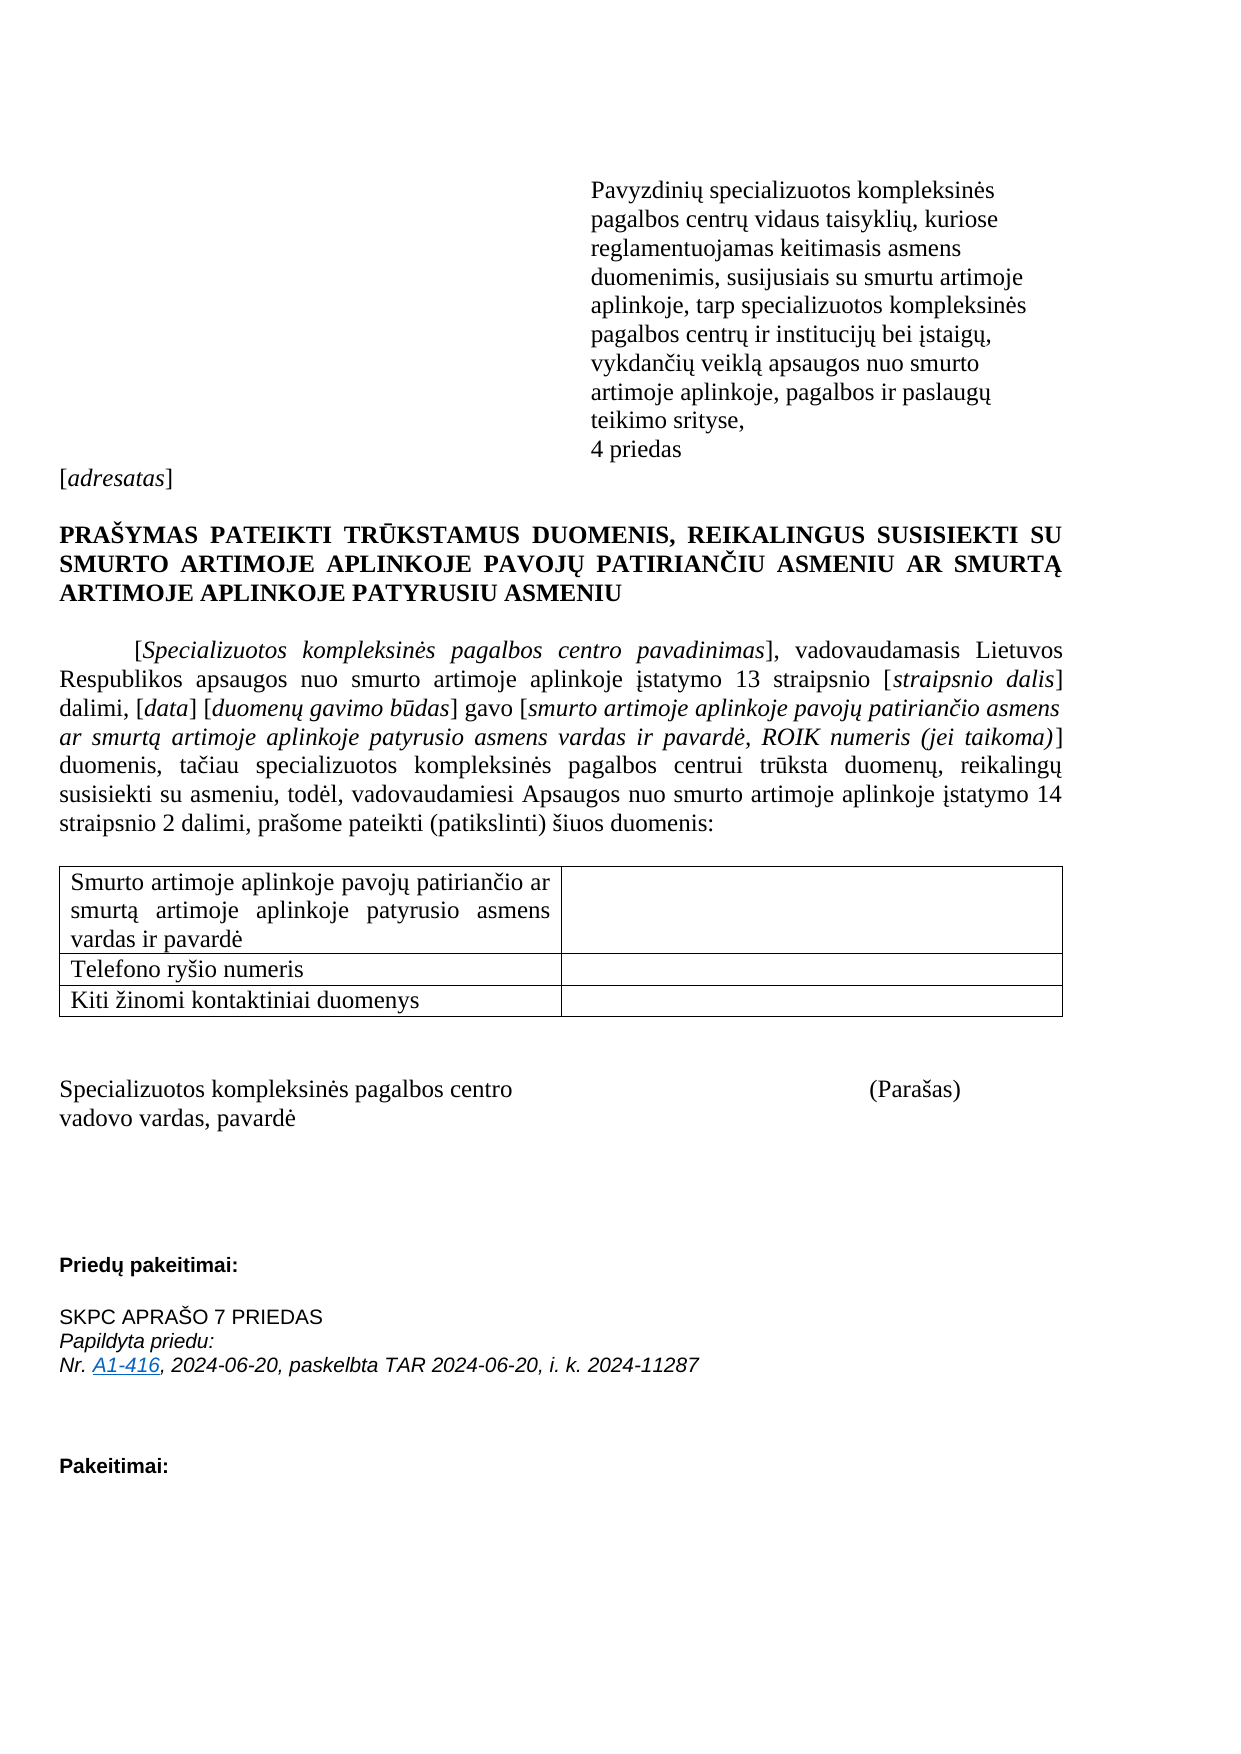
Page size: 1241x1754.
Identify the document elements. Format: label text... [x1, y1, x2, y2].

text teikimo srityse, [59, 406, 1063, 434]
text 4 priedas [59, 434, 1063, 463]
text vykdančių veiklą apsaugos nuo smurto [59, 348, 1063, 377]
text PRAŠYMAS PATEIKTI TRŪKSTAMUS DUOMENIS, REIKALINGUS SUSISIEKTI SU SMURTO ARTIMOJE APLINKOJE PAVOJŲ PATIRIANČIU ASMENIU AR SMURTĄ ARTIMOJE APLINKOJE PATYRUSIU ASMENIU [59, 521, 1063, 607]
text reglamentuojamas keitimasis asmens [59, 233, 1063, 262]
text Pavyzdinių specializuotos kompleksinės [59, 176, 1063, 204]
text Nr. A1-416, 2024-06-20, paskelbta TAR 2024-06-20, i. k. 2024-11287 [59, 1353, 1063, 1377]
table_header Smurto artimoje aplinkoje pavojų patiriančio ar smurtą artimoje aplinkoje patyrusio asmens vardas ir pavardė [60, 867, 561, 953]
text Papildyta priedu: [59, 1329, 1063, 1353]
text aplinkoje, tarp specializuotos kompleksinės [59, 291, 1063, 319]
text vadovo vardas, pavardė [59, 1103, 1152, 1132]
table_cell Kiti žinomi kontaktiniai duomenys [60, 986, 561, 1016]
table_header [562, 867, 1062, 953]
table_cell [562, 986, 1062, 1016]
text SKPC APRAŠO 7 PRIEDAS [59, 1305, 1063, 1329]
text Priedų pakeitimai: [59, 1252, 1063, 1276]
text Specializuotos kompleksinės pagalbos centro (Parašas) [59, 1074, 1063, 1103]
text [adresatas] [59, 463, 1063, 492]
text artimoje aplinkoje, pagalbos ir paslaugų [59, 377, 1063, 406]
table_cell [562, 954, 1062, 984]
text duomenimis, susijusiais su smurtu artimoje [59, 262, 1063, 291]
text [Specializuotos kompleksinės pagalbos centro pavadinimas], vadovaudamasis Lietuvos Respublikos apsaugos nuo smurto artimoje aplinkoje įstatymo 13 straipsnio [straipsnio dalis] dalimi, [data] [duomenų gavimo būdas] gavo [smurto artimoje aplinkoje pavojų patiriančio asmens ar smurtą artimoje aplinkoje patyrusio asmens vardas ir pavardė, ROIK numeris (jei taikoma)] duomenis, tačiau specializuotos kompleksinės pagalbos centrui trūksta duomenų, reikalingų susisiekti su asmeniu, todėl, vadovaudamiesi Apsaugos nuo smurto artimoje aplinkoje įstatymo 14 straipsnio 2 dalimi, prašome pateikti (patikslinti) šiuos duomenis: [59, 636, 1063, 837]
table_cell Telefono ryšio numeris [60, 954, 561, 984]
text Pakeitimai: [59, 1454, 1063, 1478]
text pagalbos centrų ir institucijų bei įstaigų, [59, 319, 1063, 348]
text pagalbos centrų vidaus taisyklių, kuriose [59, 204, 1063, 233]
